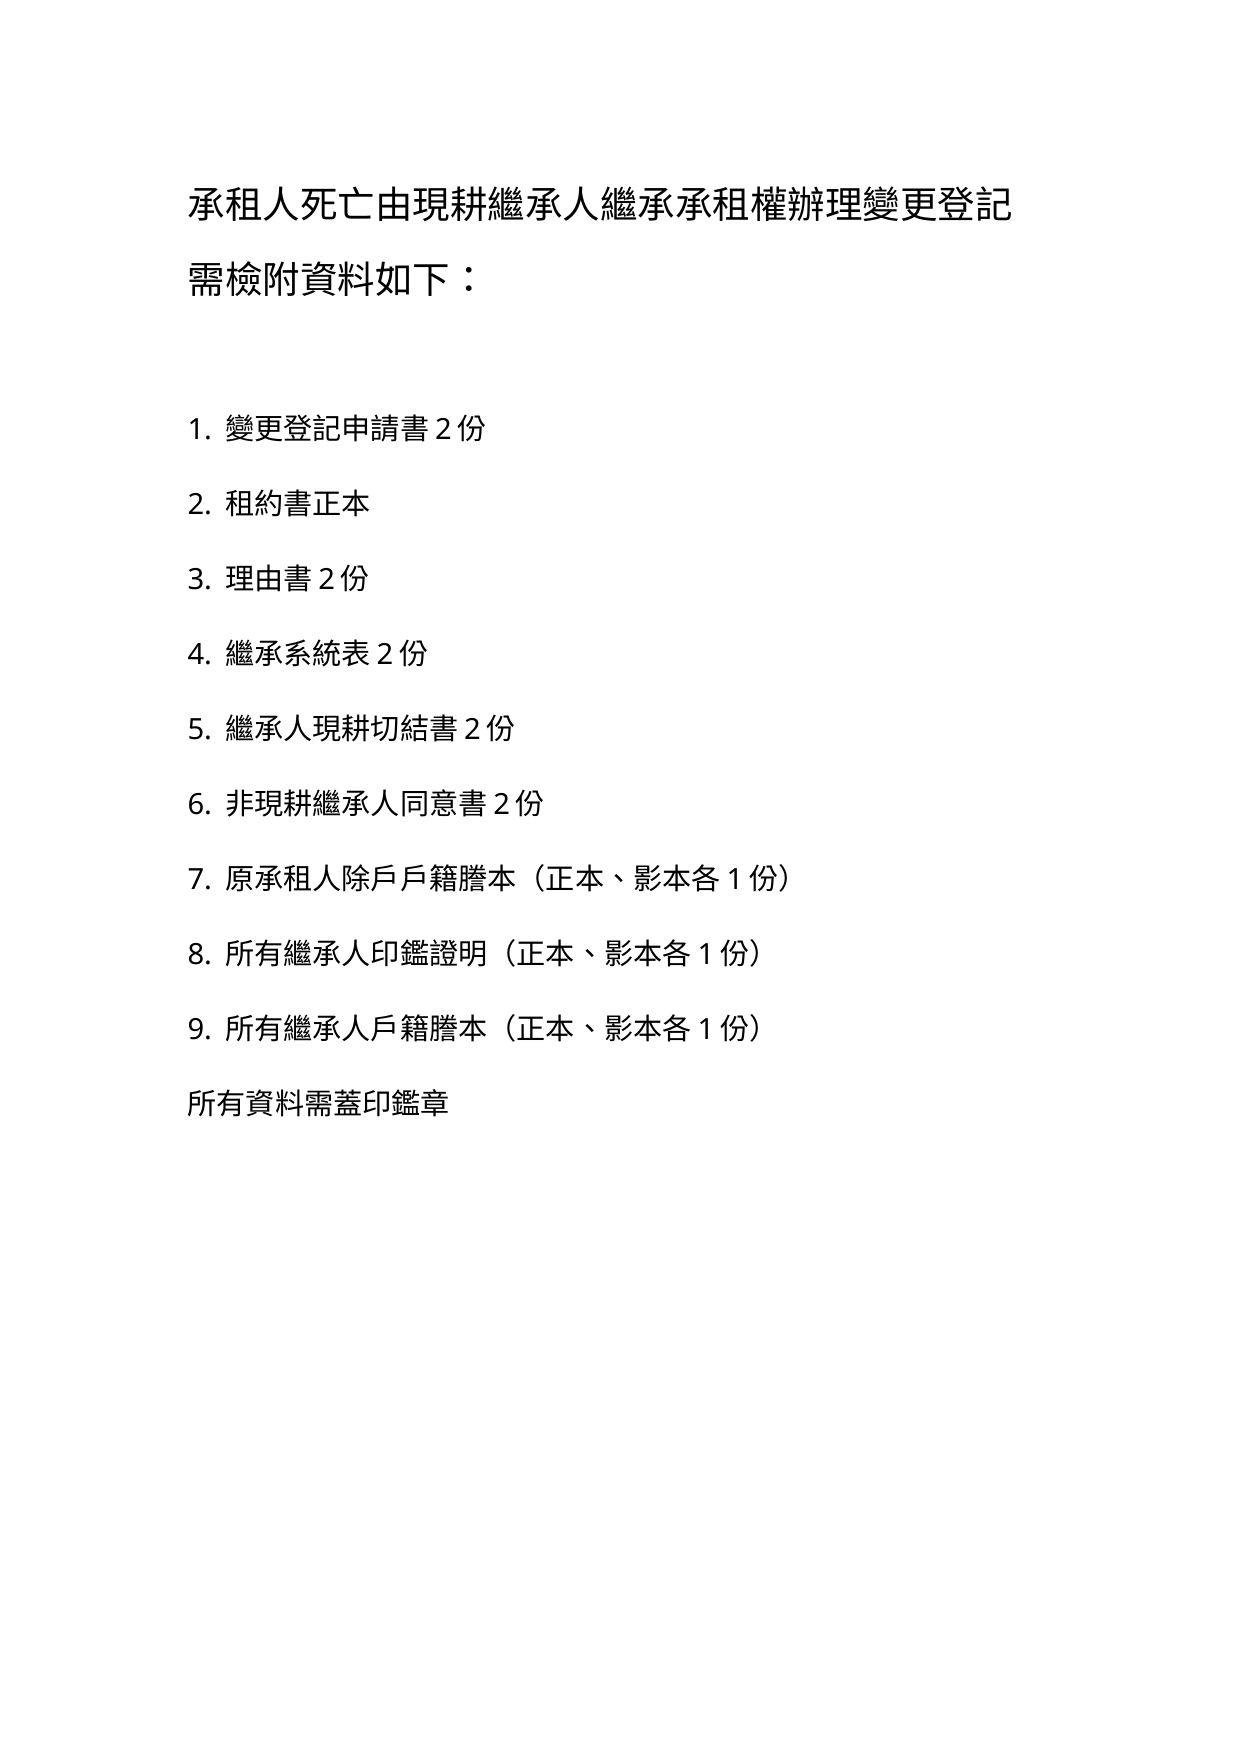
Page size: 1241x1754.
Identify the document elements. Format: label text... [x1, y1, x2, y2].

list 租約書正本 [187, 464, 1053, 539]
list 所有繼承人戶籍謄本（正本、影本各1份） [187, 989, 1053, 1064]
list 變更登記申請書2份 [187, 389, 1053, 464]
list 所有繼承人印鑑證明（正本、影本各1份） [187, 914, 1053, 989]
list 非現耕繼承人同意書2份 [187, 764, 1053, 839]
text 承租人死亡由現耕繼承人繼承承租權辦理變更登記 [187, 164, 1053, 239]
text 需檢附資料如下： [187, 239, 1053, 314]
list 理由書2份 [187, 539, 1053, 614]
text 所有資料需蓋印鑑章 [187, 1064, 1053, 1139]
list 繼承人現耕切結書2份 [187, 689, 1053, 764]
list 繼承系統表2份 [187, 614, 1053, 689]
list 原承租人除戶戶籍謄本（正本、影本各1份） [187, 839, 1053, 914]
